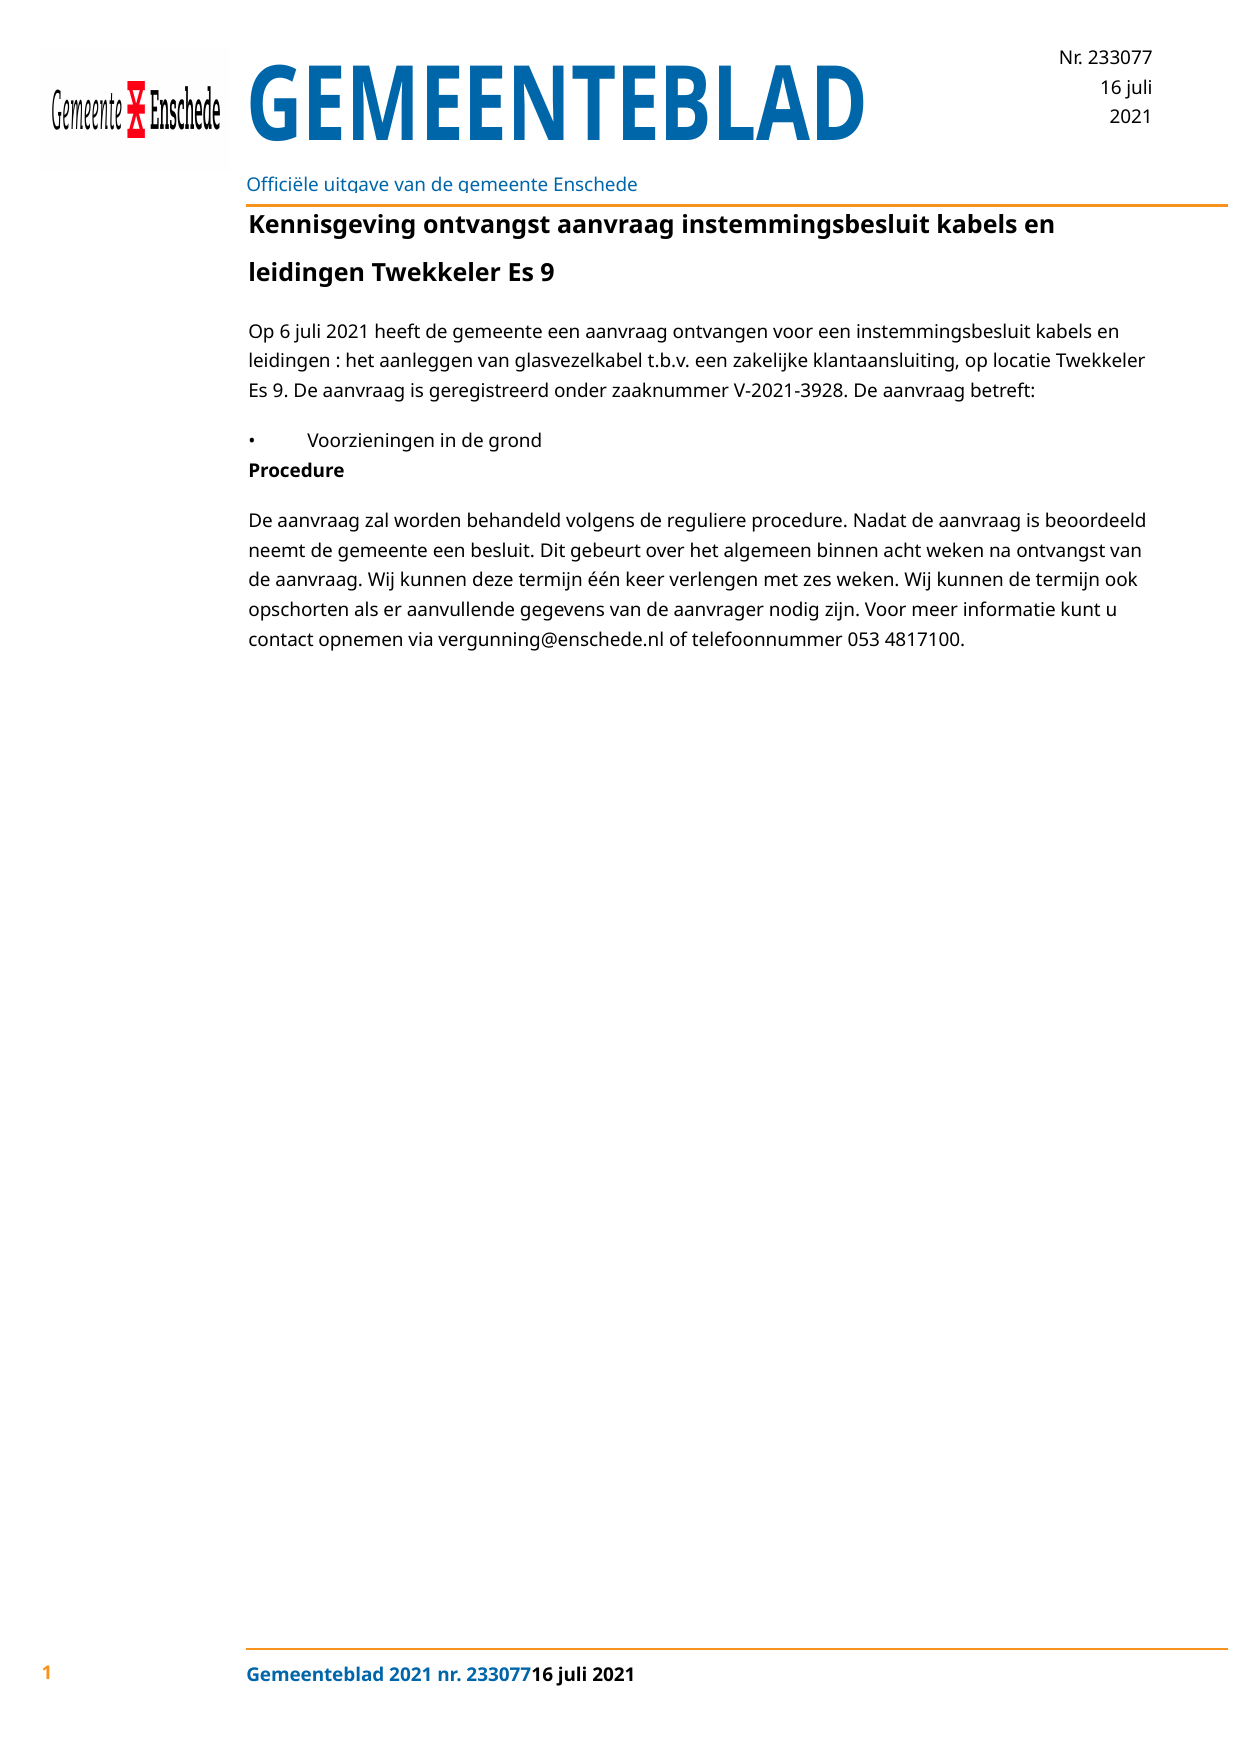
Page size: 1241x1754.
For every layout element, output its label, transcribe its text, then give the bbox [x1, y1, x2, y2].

text Kennisgeving ontvangst aanvraag instemmingsbesluit kabels en leidingen Twekkeler Es 9 [248, 207, 1152, 288]
text Op 6 juli 2021 heeft de gemeente een aanvraag ontvangen voor een instemmingsbesluit kabels en leidingen : het aanleggen van glasvezelkabel t.b.v. een zakelijke klantaansluiting, op locatie Twekkeler Es 9. De aanvraag is geregistreerd onder zaaknummer V-2021-3928. De aanvraag betreft: [248, 318, 1152, 403]
text De aanvraag zal worden behandeld volgens de reguliere procedure. Nadat de aanvraag is beoordeeld neemt de gemeente een besluit. Dit gebeurt over het algemeen binnen acht weken na ontvangst van de aanvraag. Wij kunnen deze termijn één keer verlengen met zes weken. Wij kunnen de termijn ook opschorten als er aanvullende gegevens van de aanvrager nodig zijn. Voor meer informatie kunt u contact opnemen via vergunning@enschede.nl of telefoonnummer 053 4817100. [248, 507, 1152, 652]
picture [41, 47, 231, 172]
text Procedure [248, 457, 1152, 483]
list Voorzieningen in de grond [248, 427, 1152, 453]
